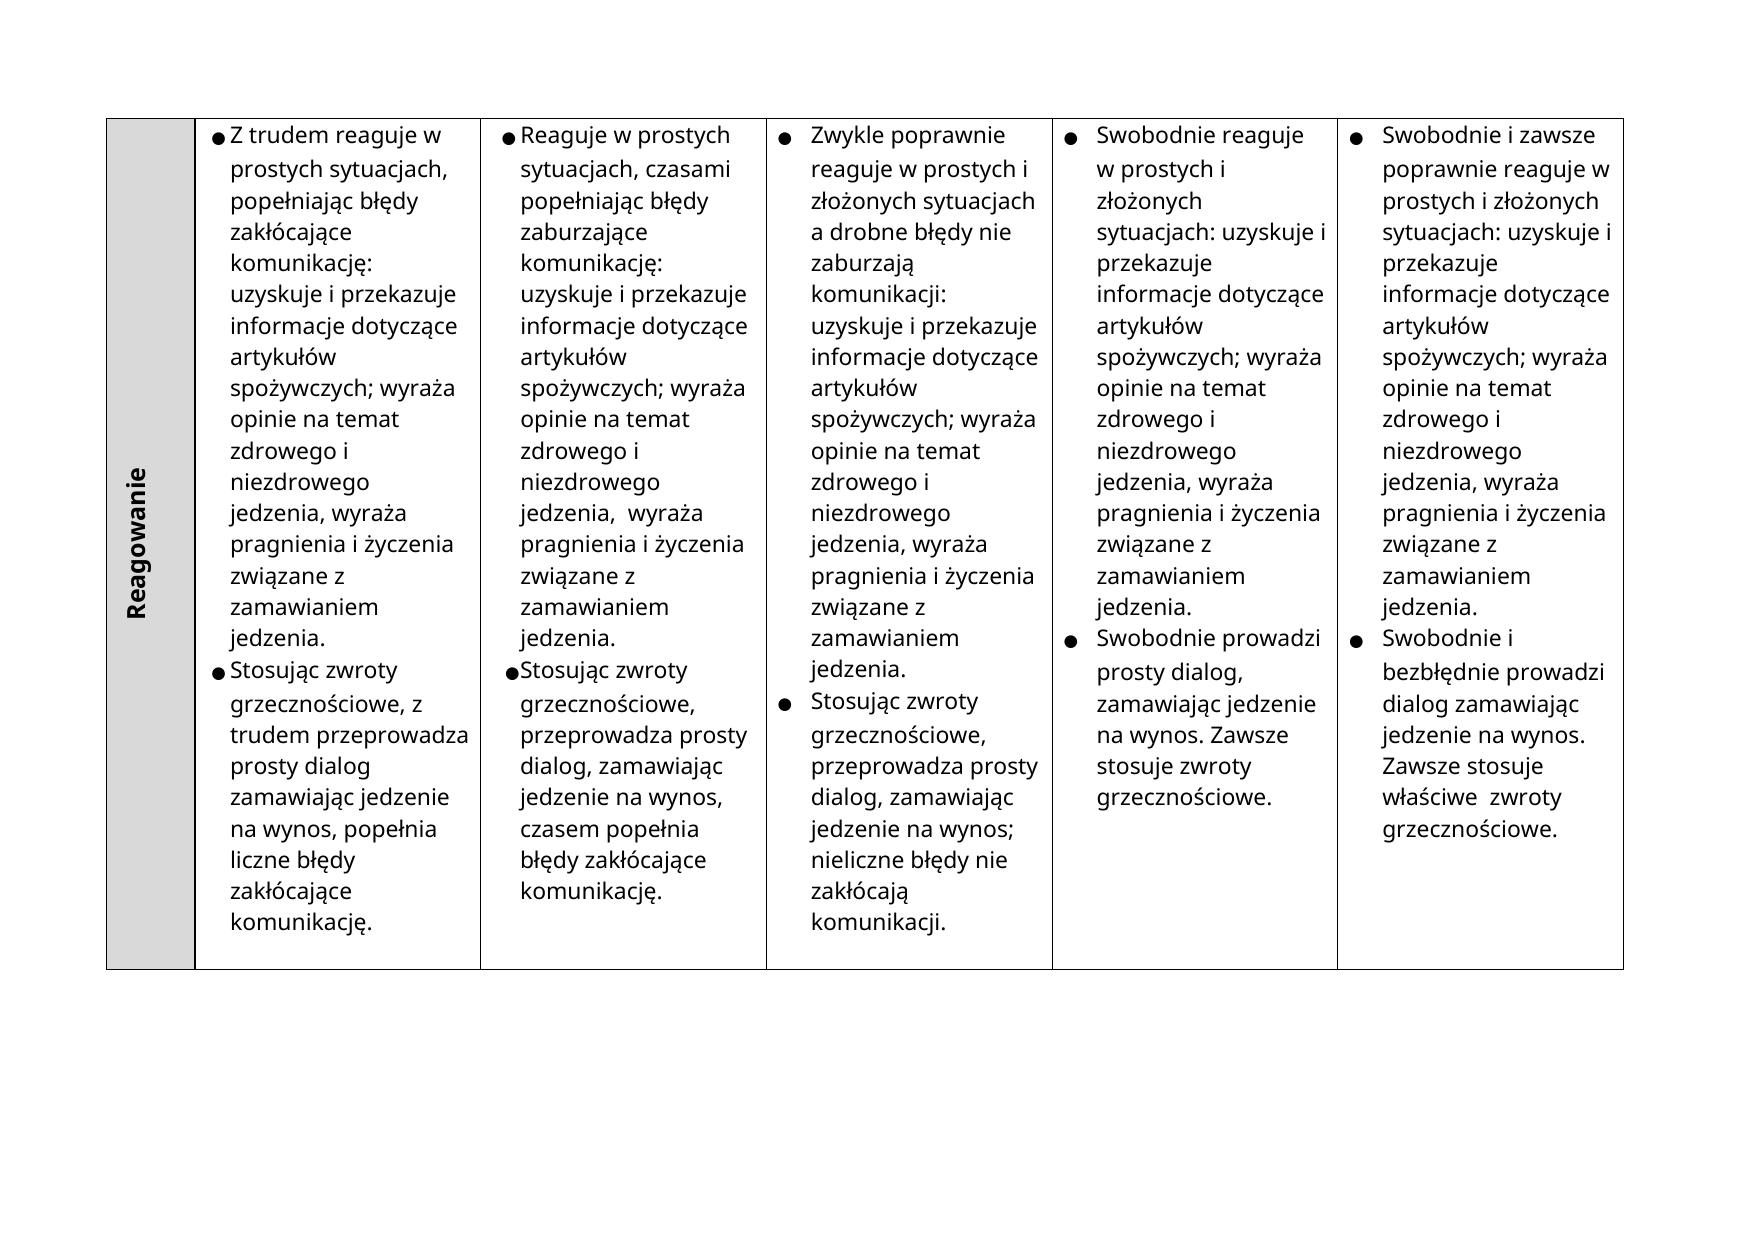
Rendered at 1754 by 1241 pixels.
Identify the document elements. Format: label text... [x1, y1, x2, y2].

table_cell Zwykle poprawnie reaguje w prostych i złożonych sytuacjach a drobne błędy nie zaburzają komunikacji: uzyskuje i przekazuje informacje dotyczące artykułów spożywczych; wyraża opinie na temat zdrowego i niezdrowego jedzenia, wyraża pragnienia i życzenia związane z zamawianiem jedzenia. Stosując zwroty grzecznościowe, przeprowadza prosty dialog, zamawiając jedzenie na wynos; nieliczne błędy nie zakłócają komunikacji. [767, 119, 1052, 969]
table_cell Reagowanie [107, 119, 194, 969]
table_cell Z trudem reaguje w prostych sytuacjach, popełniając błędy zakłócające komunikację: uzyskuje i przekazuje informacje dotyczące artykułów spożywczych; wyraża opinie na temat zdrowego i niezdrowego jedzenia, wyraża pragnienia i życzenia związane z zamawianiem jedzenia. Stosując zwroty grzecznościowe, z trudem przeprowadza prosty dialog zamawiając jedzenie na wynos, popełnia liczne błędy zakłócające komunikację. [196, 119, 480, 969]
table_cell Reaguje w prostych sytuacjach, czasami popełniając błędy zaburzające komunikację: uzyskuje i przekazuje informacje dotyczące artykułów spożywczych; wyraża opinie na temat zdrowego i niezdrowego jedzenia, wyraża pragnienia i życzenia związane z zamawianiem jedzenia. Stosując zwroty grzecznościowe, przeprowadza prosty dialog, zamawiając jedzenie na wynos, czasem popełnia błędy zakłócające komunikację. [481, 119, 766, 969]
table_cell Swobodnie reaguje w prostych i złożonych sytuacjach: uzyskuje i przekazuje informacje dotyczące artykułów spożywczych; wyraża opinie na temat zdrowego i niezdrowego jedzenia, wyraża pragnienia i życzenia związane z zamawianiem jedzenia. Swobodnie prowadzi prosty dialog, zamawiając jedzenie na wynos. Zawsze stosuje zwroty grzecznościowe. [1053, 119, 1337, 969]
table_cell Swobodnie i zawsze poprawnie reaguje w prostych i złożonych sytuacjach: uzyskuje i przekazuje informacje dotyczące artykułów spożywczych; wyraża opinie na temat zdrowego i niezdrowego jedzenia, wyraża pragnienia i życzenia związane z zamawianiem jedzenia. Swobodnie i bezbłędnie prowadzi dialog zamawiając jedzenie na wynos. Zawsze stosuje właściwe zwroty grzecznościowe. [1338, 119, 1623, 969]
